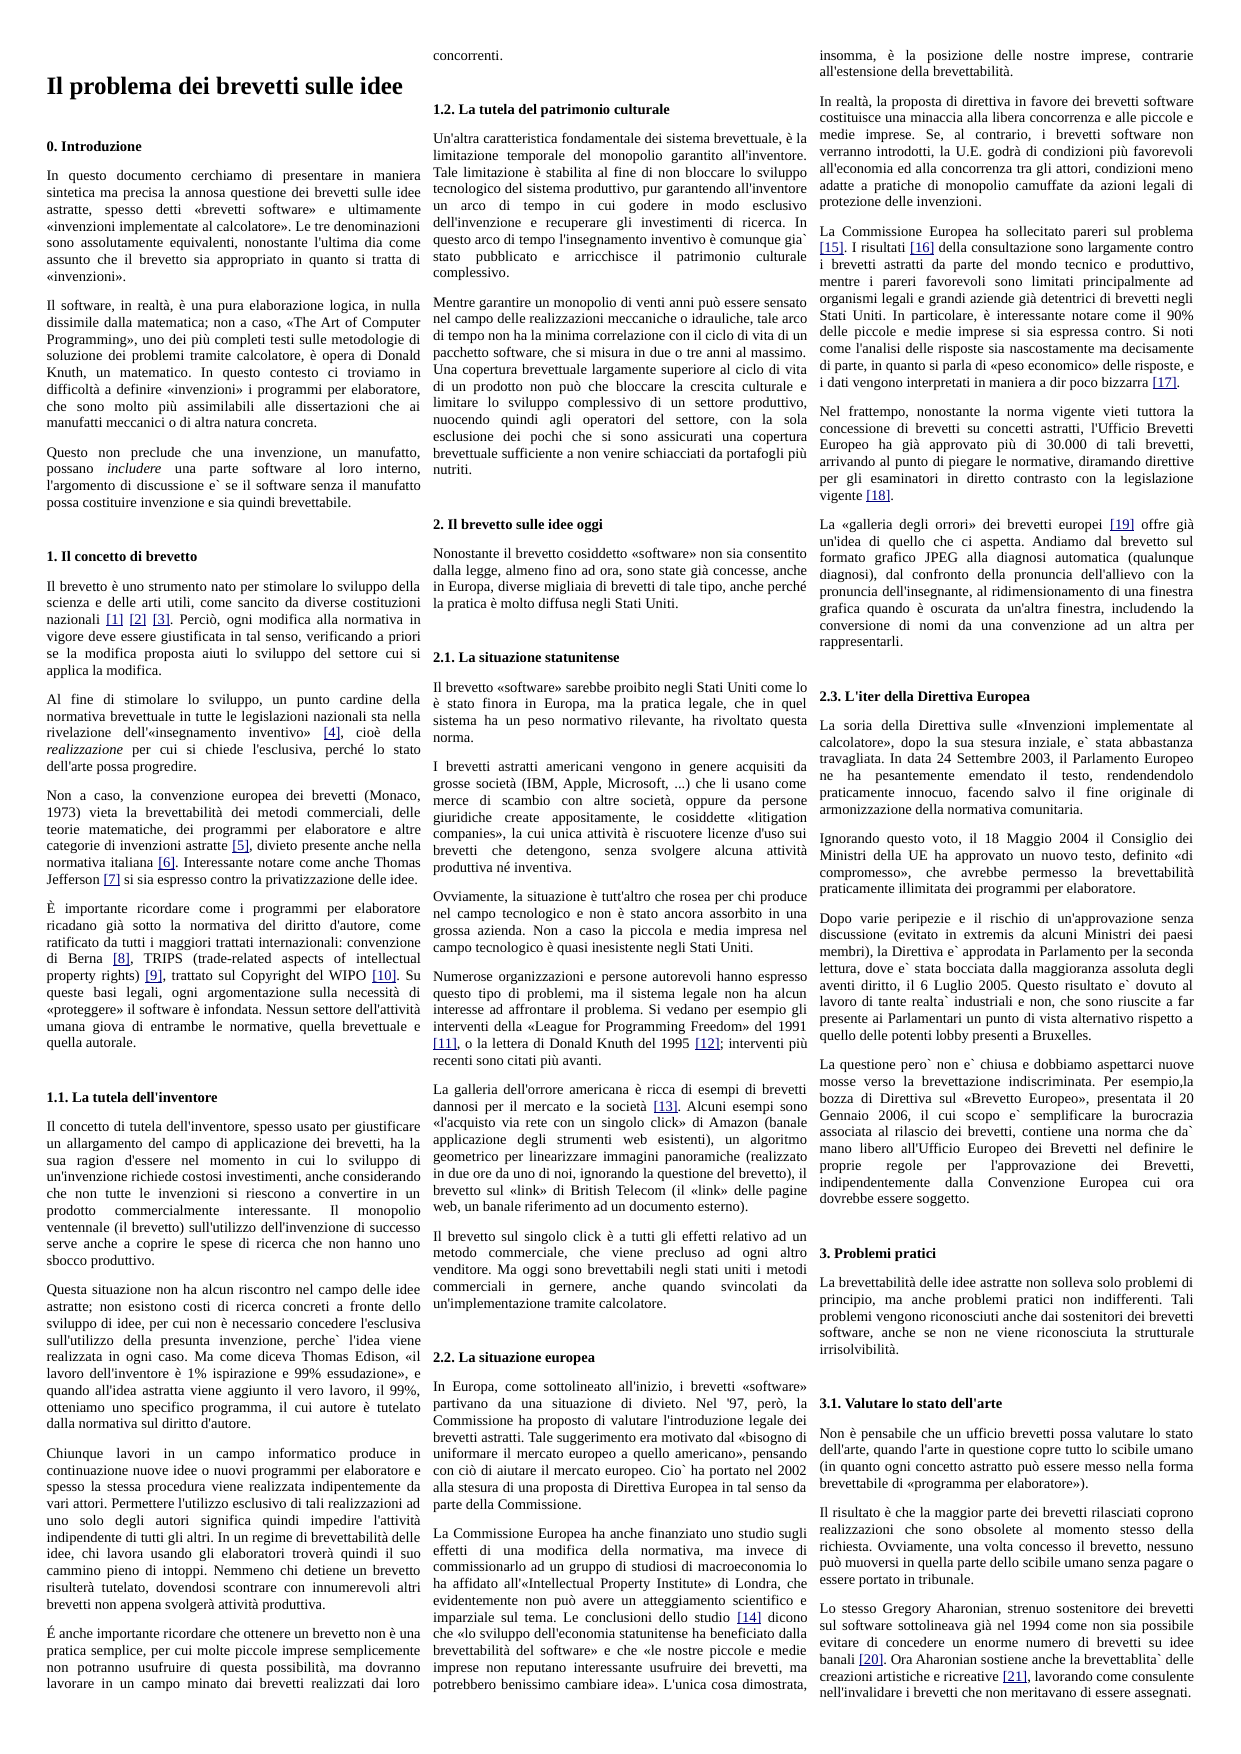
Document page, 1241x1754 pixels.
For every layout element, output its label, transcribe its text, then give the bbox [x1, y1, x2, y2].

text É anche importante ricordare che ottenere un brevetto non è una pratica semplice, per cui molte piccole imprese semplicemente non potranno usufruire di questa possibilità, ma dovranno lavorare in un campo minato dai brevetti realizzati dai loro [46, 1625, 421, 1692]
subtitle 2. Il brevetto sulle idee oggi [433, 515, 807, 532]
text La galleria dell'orrore americana è ricca di esempi di brevetti dannosi per il mercato e la società [13]. Alcuni esempi sono «l'acquisto via rete con un singolo click» di Amazon (banale applicazione degli strumenti web esistenti), un algoritmo geometrico per linearizzare immagini panoramiche (realizzato in due ore da uno di noi, ignorando la questione del brevetto), il brevetto sul «link» di British Telecom (il «link» delle pagine web, un banale riferimento ad un documento esterno). [433, 1081, 807, 1215]
text La brevettabilità delle idee astratte non solleva solo problemi di principio, ma anche problemi pratici non indifferenti. Tali problemi vengono riconosciuti anche dai sostenitori dei brevetti software, anche se non ne viene riconosciuta la strutturale irrisolvibilità. [819, 1274, 1194, 1358]
subtitle 1.1. La tutela dell'inventore [46, 1088, 421, 1105]
text La soria della Direttiva sulle «Invenzioni implementate al calcolatore», dopo la sua stesura inziale, e` stata abbastanza travagliata. In data 24 Settembre 2003, il Parlamento Europeo ne ha pesantemente emendato il testo, rendendendolo praticamente innocuo, facendo salvo il fine originale di armonizzazione della normativa comunitaria. [819, 717, 1194, 817]
text Il brevetto è uno strumento nato per stimolare lo sviluppo della scienza e delle arti utili, come sancito da diverse costituzioni nazionali [1] [2] [3]. Perciò, ogni modifica alla normativa in vigore deve essere giustificata in tal senso, verificando a priori se la modifica proposta aiuti lo sviluppo del settore cui si applica la modifica. [46, 577, 421, 678]
subtitle 2.2. La situazione europea [433, 1349, 807, 1366]
text Questa situazione non ha alcun riscontro nel campo delle idee astratte; non esistono costi di ricerca concreti a fronte dello sviluppo di idee, per cui non è necessario concedere l'esclusiva sull'utilizzo della presunta invenzione, perche` l'idea viene realizzata in ogni caso. Ma come diceva Thomas Edison, «il lavoro dell'inventore è 1% ispirazione e 99% essudazione», e quando all'idea astratta viene aggiunto il vero lavoro, il 99%, otteniamo uno specifico programma, il cui autore è tutelato dalla normativa sul diritto d'autore. [46, 1281, 421, 1432]
text Il software, in realtà, è una pura elaborazione logica, in nulla dissimile dalla matematica; non a caso, «The Art of Computer Programming», uno dei più completi testi sulle metodologie di soluzione dei problemi tramite calcolatore, è opera di Donald Knuth, un matematico. In questo contesto ci troviamo in difficoltà a definire «invenzioni» i programmi per elaboratore, che sono molto più assimilabili alle dissertazioni che ai manufatti meccanici o di altra natura concreta. [46, 297, 421, 431]
text Il brevetto sul singolo click è a tutti gli effetti relativo ad un metodo commerciale, che viene precluso ad ogni altro venditore. Ma oggi sono brevettabili negli stati uniti i metodi commerciali in gernere, anche quando svincolati da un'implementazione tramite calcolatore. [433, 1227, 807, 1311]
text Numerose organizzazioni e persone autorevoli hanno espresso questo tipo di problemi, ma il sistema legale non ha alcun interesse ad affrontare il problema. Si vedano per esempio gli interventi della «League for Programming Freedom» del 1991 [11], o la lettera di Donald Knuth del 1995 [12]; interventi più recenti sono citati più avanti. [433, 968, 807, 1068]
text Un'altra caratteristica fondamentale dei sistema brevettuale, è la limitazione temporale del monopolio garantito all'inventore. Tale limitazione è stabilita al fine di non bloccare lo sviluppo tecnologico del sistema produttivo, pur garantendo all'inventore un arco di tempo in cui godere in modo esclusivo dell'invenzione e recuperare gli investimenti di ricerca. In questo arco di tempo l'insegnamento inventivo è comunque gia` stato pubblicato e arricchisce il patrimonio culturale complessivo. [433, 130, 807, 281]
text Lo stesso Gregory Aharonian, strenuo sostenitore dei brevetti sul software sottolineava già nel 1994 come non sia possibile evitare di concedere un enorme numero di brevetti su idee banali [20]. Ora Aharonian sostiene anche la brevettablita` delle creazioni artistiche e ricreative [21], lavorando come consulente nell'invalidare i brevetti che non meritavano di essere assegnati. [819, 1600, 1194, 1701]
text Ovviamente, la situazione è tutt'altro che rosea per chi produce nel campo tecnologico e non è stato ancora assorbito in una grossa azienda. Non a caso la piccola e media impresa nel campo tecnologico è quasi inesistente negli Stati Uniti. [433, 888, 807, 955]
text La Commissione Europea ha anche finanziato uno studio sugli effetti di una modifica della normativa, ma invece di commissionarlo ad un gruppo di studiosi di macroeconomia lo ha affidato all'«Intellectual Property Institute» di Londra, che evidentemente non può avere un atteggiamento scientifico e imparziale sul tema. Le conclusioni dello studio [14] dicono che «lo sviluppo dell'economia statunitense ha beneficiato dalla brevettabilità del software» e che «le nostre piccole e medie imprese non reputano interessante usufruire dei brevetti, ma potrebbero benissimo cambiare idea». L'unica cosa dimostrata, [433, 1525, 807, 1692]
text Questo non preclude che una invenzione, un manufatto, possano includere una parte software al loro interno, l'argomento di discussione e` se il software senza il manufatto possa costituire invenzione e sia quindi brevettabile. [46, 443, 421, 511]
text La «galleria degli orrori» dei brevetti europei [19] offre già un'idea di quello che ci aspetta. Andiamo dal brevetto sul formato grafico JPEG alla diagnosi automatica (qualunque diagnosi), dal confronto della pronuncia dell'allievo con la pronuncia dell'insegnante, al ridimensionamento di una finestra grafica quando è oscurata da un'altra finestra, includendo la conversione di nomi da una convenzione ad un altra per rappresentarli. [819, 516, 1194, 650]
text concorrenti. [433, 46, 807, 63]
text I brevetti astratti americani vengono in genere acquisiti da grosse società (IBM, Apple, Microsoft, ...) che li usano come merce di scambio con altre società, oppure da persone giuridiche create appositamente, le cosiddette «litigation companies», la cui unica attività è riscuotere licenze d'uso sui brevetti che detengono, senza svolgere alcuna attività produttiva né inventiva. [433, 758, 807, 876]
text In Europa, come sottolineato all'inizio, i brevetti «software» partivano da una situazione di divieto. Nel '97, però, la Commissione ha proposto di valutare l'introduzione legale dei brevetti astratti. Tale suggerimento era motivato dal «bisogno di uniformare il mercato europeo a quello americano», pensando con ciò di aiutare il mercato europeo. Cio` ha portato nel 2002 alla stesura di una proposta di Direttiva Europea in tal senso da parte della Commissione. [433, 1378, 807, 1512]
text In realtà, la proposta di direttiva in favore dei brevetti software costituisce una minaccia alla libera concorrenza e alle piccole e medie imprese. Se, al contrario, i brevetti software non verranno introdotti, la U.E. godrà di condizioni più favorevoli all'economia ed alla concorrenza tra gli attori, condizioni meno adatte a pratiche di monopolio camuffate da azioni legali di protezione delle invenzioni. [819, 92, 1194, 210]
text Al fine di stimolare lo sviluppo, un punto cardine della normativa brevettuale in tutte le legislazioni nazionali sta nella rivelazione dell'«insegnamento inventivo» [4], cioè della realizzazione per cui si chiede l'esclusiva, perché lo stato dell'arte possa progredire. [46, 691, 421, 774]
subtitle 3. Problemi pratici [819, 1244, 1194, 1261]
text Il brevetto «software» sarebbe proibito negli Stati Uniti come lo è stato finora in Europa, ma la pratica legale, che in quel sistema ha un peso normativo rilevante, ha rivoltato questa norma. [433, 678, 807, 746]
subtitle 1.2. La tutela del patrimonio culturale [433, 101, 807, 117]
subtitle 3.1. Valutare lo stato dell'arte [819, 1395, 1194, 1412]
text Non a caso, la convenzione europea dei brevetti (Monaco, 1973) vieta la brevettabilità dei metodi commerciali, delle teorie matematiche, dei programmi per elaboratore e altre categorie di invenzioni astratte [5], divieto presente anche nella normativa italiana [6]. Interessante notare come anche Thomas Jefferson [7] si sia espresso contro la privatizzazione delle idee. [46, 787, 421, 887]
subtitle 1. Il concetto di brevetto [46, 548, 421, 565]
text In questo documento cerchiamo di presentare in maniera sintetica ma precisa la annosa questione dei brevetti sulle idee astratte, spesso detti «brevetti software» e ultimamente «invenzioni implementate al calcolatore». Le tre denominazioni sono assolutamente equivalenti, nonostante l'ultima dia come assunto che il brevetto sia appropriato in quanto si tratta di «invenzioni». [46, 167, 421, 284]
subtitle 2.1. La situazione statunitense [433, 649, 807, 666]
text Il risultato è che la maggior parte dei brevetti rilasciati coprono realizzazioni che sono obsolete al momento stesso della richiesta. Ovviamente, una volta concesso il brevetto, nessuno può muoversi in quella parte dello scibile umano senza pagare o essere portato in tribunale. [819, 1504, 1194, 1588]
text Il concetto di tutela dell'inventore, spesso usato per giustificare un allargamento del campo di applicazione dei brevetti, ha la sua ragion d'essere nel momento in cui lo sviluppo di un'invenzione richiede costosi investimenti, anche considerando che non tutte le invenzioni si riescono a convertire in un prodotto commercialmente interessante. Il monopolio ventennale (il brevetto) sull'utilizzo dell'invenzione di successo serve anche a coprire le spese di ricerca che non hanno uno sbocco produttivo. [46, 1118, 421, 1269]
text La questione pero` non e` chiusa e dobbiamo aspettarci nuove mosse verso la brevettazione indiscriminata. Per esempio,la bozza di Direttiva sul «Brevetto Europeo», presentata il 20 Gennaio 2006, il cui scopo e` semplificare la burocrazia associata al rilascio dei brevetti, contiene una norma che da` mano libero all'Ufficio Europeo dei Brevetti nel definire le proprie regole per l'approvazione dei Brevetti, indipendentemente dalla Convenzione Europea cui ora dovrebbe essere soggetto. [819, 1056, 1194, 1207]
text Nel frattempo, nonostante la norma vigente vieti tuttora la concessione di brevetti su concetti astratti, l'Ufficio Brevetti Europeo ha già approvato più di 30.000 di tali brevetti, arrivando al punto di piegare le normative, diramando direttive per gli esaminatori in diretto contrasto con la legislazione vigente [18]. [819, 403, 1194, 503]
subtitle 0. Introduzione [46, 138, 421, 154]
text Ignorando questo voto, il 18 Maggio 2004 il Consiglio dei Ministri della UE ha approvato un nuovo testo, definito «di compromesso», che avrebbe permesso la brevettabilità praticamente illimitata dei programmi per elaboratore. [819, 830, 1194, 897]
text insomma, è la posizione delle nostre imprese, contrarie all'estensione della brevettabilità. [819, 46, 1194, 80]
subtitle Il problema dei brevetti sulle idee [46, 71, 421, 100]
text Dopo varie peripezie e il rischio di un'approvazione senza discussione (evitato in extremis da alcuni Ministri dei paesi membri), la Direttiva e` approdata in Parlamento per la seconda lettura, dove e` stata bocciata dalla maggioranza assoluta degli aventi diritto, il 6 Luglio 2005. Questo risultato e` dovuto al lavoro di tante realta` industriali e non, che sono riuscite a far presente ai Parlamentari un punto di vista alternativo rispetto a quello delle potenti lobby presenti a Bruxelles. [819, 909, 1194, 1043]
text È importante ricordare come i programmi per elaboratore ricadano già sotto la normativa del diritto d'autore, come ratificato da tutti i maggiori trattati internazionali: convenzione di Berna [8], TRIPS (trade-related aspects of intellectual property rights) [9], trattato sul Copyright del WIPO [10]. Su queste basi legali, ogni argomentazione sulla necessità di «proteggere» il software è infondata. Nessun settore dell'attività umana giova di entrambe le normative, quella brevettuale e quella autorale. [46, 900, 421, 1051]
text Mentre garantire un monopolio di venti anni può essere sensato nel campo delle realizzazioni meccaniche o idrauliche, tale arco di tempo non ha la minima correlazione con il ciclo di vita di un pacchetto software, che si misura in due o tre anni al massimo. Una copertura brevettuale largamente superiore al ciclo di vita di un prodotto non può che bloccare la crescita culturale e limitare lo sviluppo complessivo di un settore produttivo, nuocendo quindi agli operatori del settore, con la sola esclusione dei pochi che si sono assicurati una copertura brevettuale sufficiente a non venire schiacciati da portafogli più nutriti. [433, 293, 807, 478]
text Non è pensabile che un ufficio brevetti possa valutare lo stato dell'arte, quando l'arte in questione copre tutto lo scibile umano (in quanto ogni concetto astratto può essere messo nella forma brevettabile di «programma per elaboratore»). [819, 1424, 1194, 1491]
subtitle 2.3. L'iter della Direttiva Europea [819, 687, 1194, 704]
text La Commissione Europea ha sollecitato pareri sul problema [15]. I risultati [16] della consultazione sono largamente contro i brevetti astratti da parte del mondo tecnico e produttivo, mentre i pareri favorevoli sono limitati principalmente ad organismi legali e grandi aziende già detentrici di brevetti negli Stati Uniti. In particolare, è interessante notare come il 90% delle piccole e medie imprese si sia espressa contro. Si noti come l'analisi delle risposte sia nascostamente ma decisamente di parte, in quanto si parla di «peso economico» delle risposte, e i dati vengono interpretati in maniera a dir poco bizzarra [17]. [819, 222, 1194, 390]
text Nonostante il brevetto cosiddetto «software» non sia consentito dalla legge, almeno fino ad ora, sono state già concesse, anche in Europa, diverse migliaia di brevetti di tale tipo, anche perché la pratica è molto diffusa negli Stati Uniti. [433, 545, 807, 612]
text Chiunque lavori in un campo informatico produce in continuazione nuove idee o nuovi programmi per elaboratore e spesso la stessa procedura viene realizzata indipentemente da vari attori. Permettere l'utilizzo esclusivo di tali realizzazioni ad uno solo degli autori significa quindi impedire l'attività indipendente di tutti gli altri. In un regime di brevettabilità delle idee, chi lavora usando gli elaboratori troverà quindi il suo cammino pieno di intoppi. Nemmeno chi detiene un brevetto risulterà tutelato, dovendosi scontrare con innumerevoli altri brevetti non appena svolgerà attività produttiva. [46, 1444, 421, 1612]
